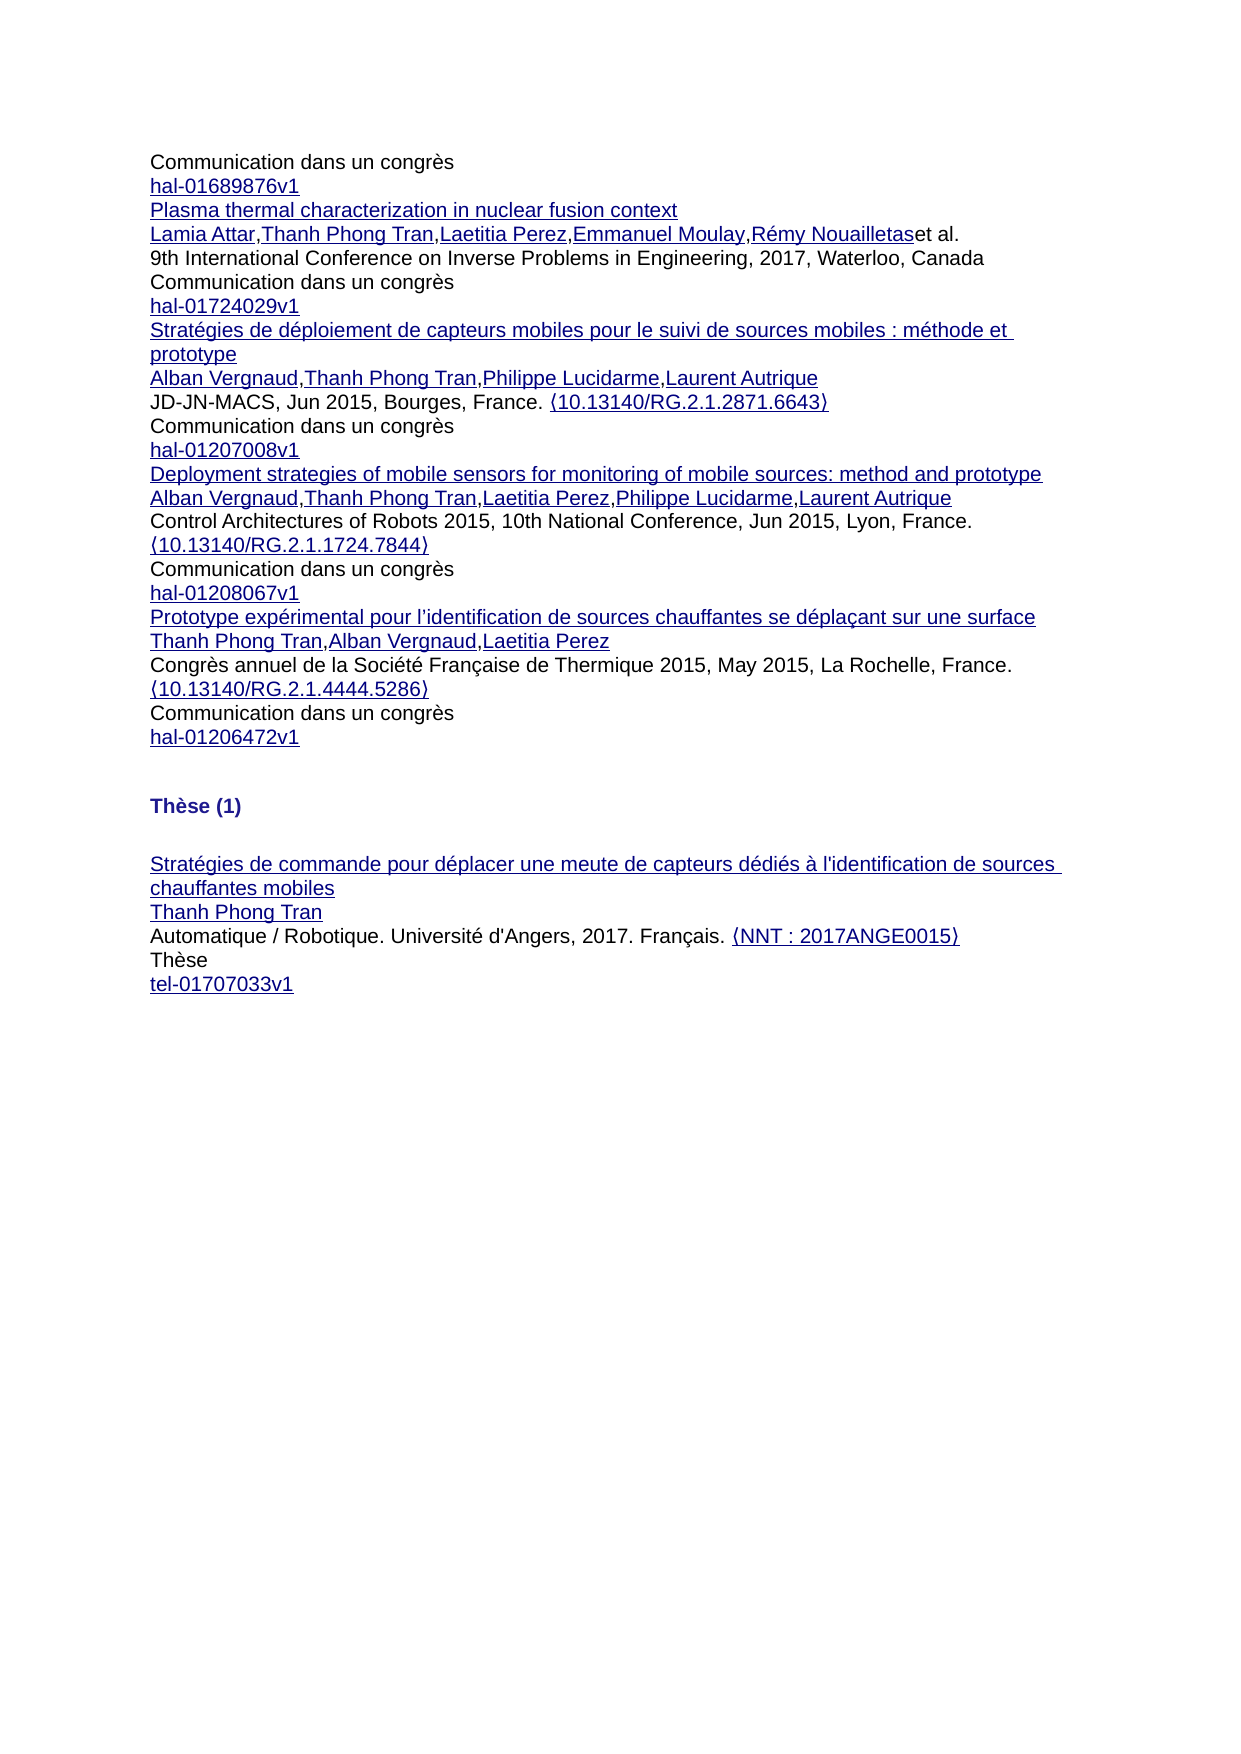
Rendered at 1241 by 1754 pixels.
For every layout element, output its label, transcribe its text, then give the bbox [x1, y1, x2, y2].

table_header Stratégies de commande pour déplacer une meute de capteurs dédiés à l'identification de sources chauffantes mobiles Thanh Phong Tran Automatique / Robotique. Université d'Angers, 2017. Français. ⟨NNT : 2017ANGE0015⟩ Thèse tel-01707033v1 [150, 852, 1090, 996]
table_cell Stratégies de déploiement de capteurs mobiles pour le suivi de sources mobiles : méthode et prototype Alban Vergnaud,Thanh Phong Tran,Philippe Lucidarme,Laurent Autrique JD-JN-MACS, Jun 2015, Bourges, France. ⟨10.13140/RG.2.1.2871.6643⟩ Communication dans un congrès hal-01207008v1 [150, 318, 1090, 461]
table_cell Plasma thermal characterization in nuclear fusion context Lamia Attar,Thanh Phong Tran,Laetitia Perez,Emmanuel Moulay,Rémy Nouailletaset al. 9th International Conference on Inverse Problems in Engineering, 2017, Waterloo, Canada Communication dans un congrès hal-01724029v1 [150, 198, 1090, 318]
table_cell Prototype expérimental pour l’identification de sources chauffantes se déplaçant sur une surface Thanh Phong Tran,Alban Vergnaud,Laetitia Perez Congrès annuel de la Société Française de Thermique 2015, May 2015, La Rochelle, France. ⟨10.13140/RG.2.1.4444.5286⟩ Communication dans un congrès hal-01206472v1 [150, 605, 1090, 749]
subtitle Thèse (1) [150, 794, 1090, 818]
table_cell Communication dans un congrès hal-01689876v1 [150, 150, 1090, 198]
table_cell Deployment strategies of mobile sensors for monitoring of mobile sources: method and prototype Alban Vergnaud,Thanh Phong Tran,Laetitia Perez,Philippe Lucidarme,Laurent Autrique Control Architectures of Robots 2015, 10th National Conference, Jun 2015, Lyon, France. ⟨10.13140/RG.2.1.1724.7844⟩ Communication dans un congrès hal-01208067v1 [150, 461, 1090, 605]
